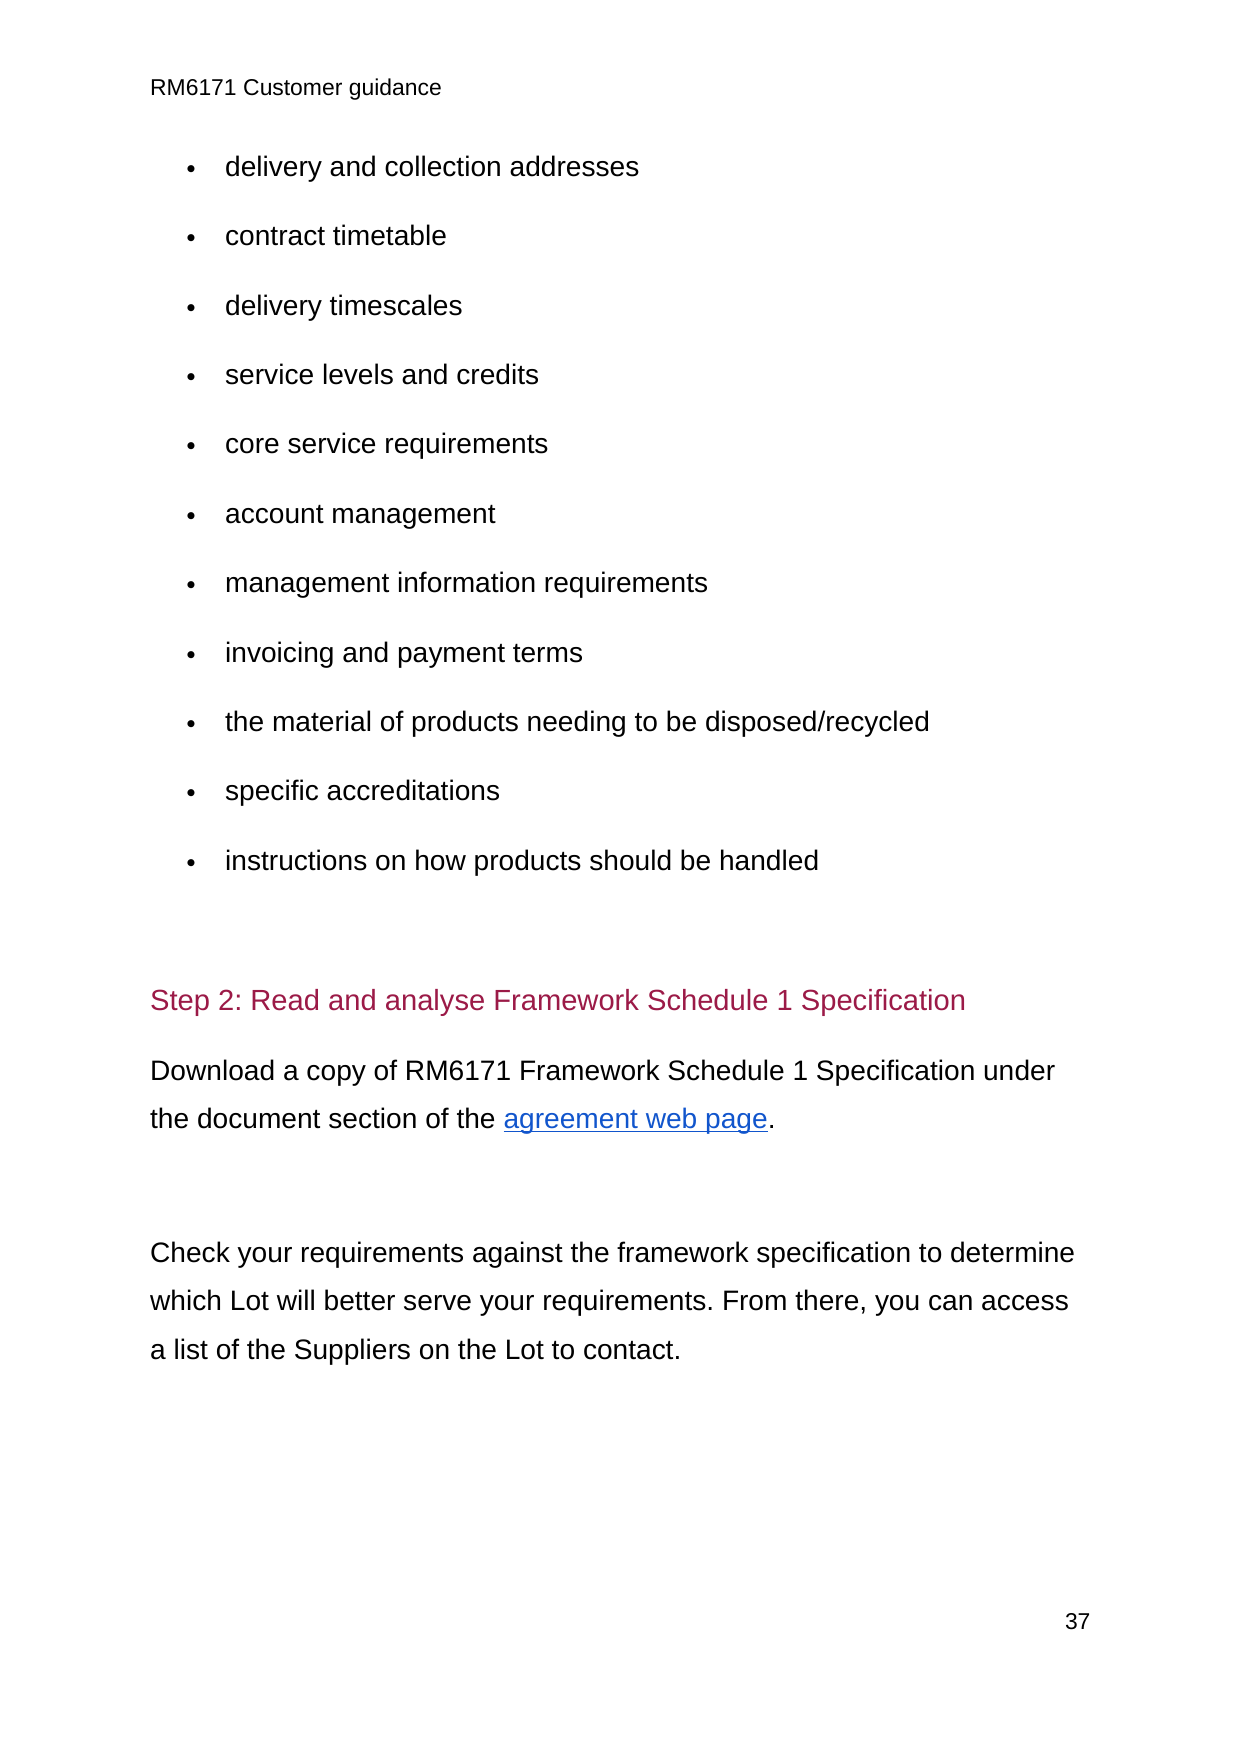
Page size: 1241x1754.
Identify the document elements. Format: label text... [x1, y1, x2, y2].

list instructions on how products should be handled [187, 844, 1090, 876]
list service levels and credits [187, 358, 1090, 391]
list account management [187, 497, 1090, 529]
list invoicing and payment terms [187, 636, 1090, 668]
list specific accreditations [187, 774, 1090, 807]
list delivery timescales [187, 289, 1090, 321]
text Download a copy of RM6171 Framework Schedule 1 Specification under the document section of the agreement web page. [150, 1054, 1090, 1134]
subtitle Step 2: Read and analyse Framework Schedule 1 Specification [150, 982, 1090, 1016]
list delivery and collection addresses [187, 150, 1090, 182]
list the material of products needing to be disposed/recycled [187, 705, 1090, 737]
list core service requirements [187, 427, 1090, 460]
text Check your requirements against the framework specification to determine which Lot will better serve your requirements. From there, you can access a list of the Suppliers on the Lot to contact. [150, 1236, 1090, 1365]
list contract timetable [187, 219, 1090, 252]
list management information requirements [187, 566, 1090, 599]
